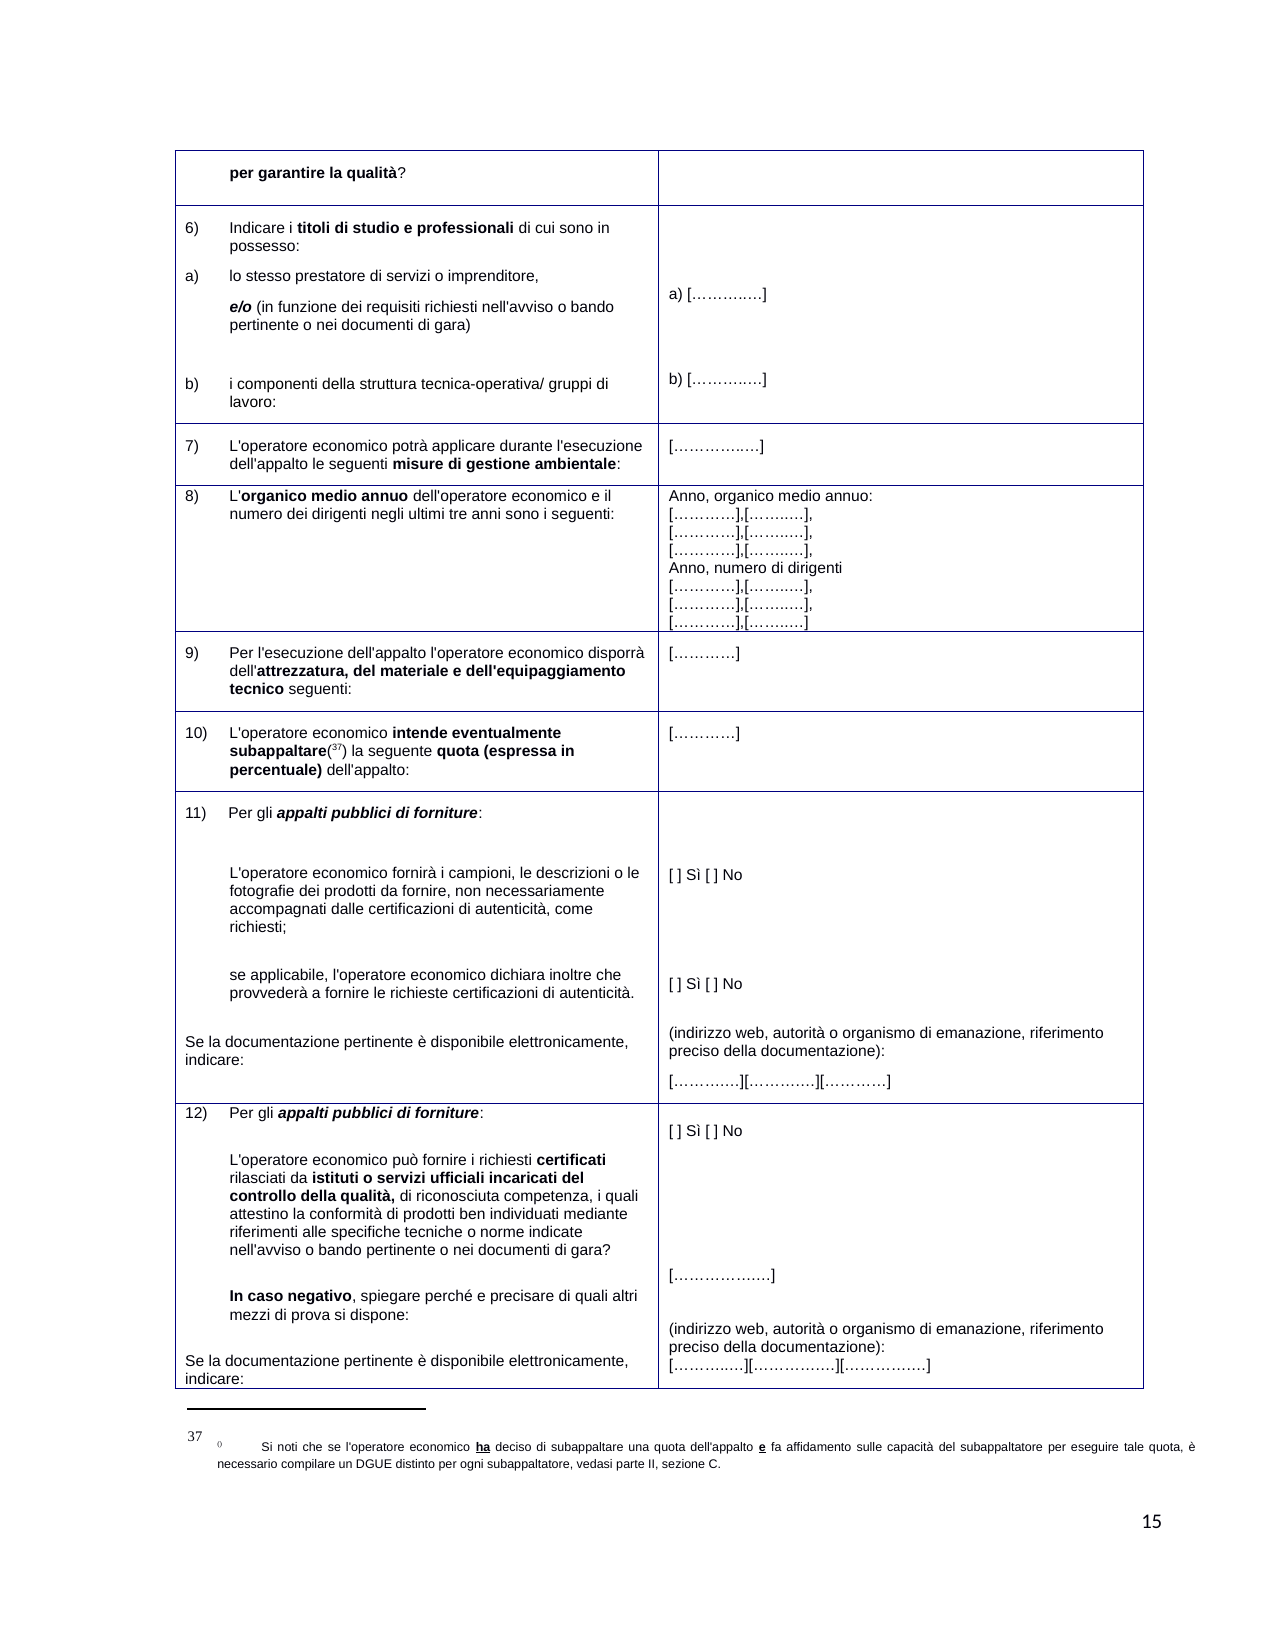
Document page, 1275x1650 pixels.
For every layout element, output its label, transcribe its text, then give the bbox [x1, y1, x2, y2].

table_cell 12) Per gli appalti pubblici di forniture: L'operatore economico può fornire i richiesti certificati rilasciati da istituti o servizi ufficiali incaricati del controllo della qualità, di riconosciuta competenza, i quali attestino la conformità di prodotti ben individuati mediante riferimenti alle specifiche tecniche o norme indicate nell'avviso o bando pertinente o nei documenti di gara? In caso negativo, spiegare perché e precisare di quali altri mezzi di prova si dispone: Se la documentazione pertinente è disponibile elettronicamente, indicare: [176, 1104, 658, 1388]
table_cell […………..…] [659, 424, 1143, 485]
table_cell 10) L'operatore economico intende eventualmente subappaltare() la seguente quota (espressa in percentuale) dell'appalto: [176, 712, 658, 791]
table_cell [ ] Sì [ ] No […………….…] (indirizzo web, autorità o organismo di emanazione, riferimento preciso della documentazione): [………..…][………….…][………….…] [659, 1104, 1143, 1388]
table_cell [ ] Sì [ ] No [ ] Sì [ ] No (indirizzo web, autorità o organismo di emanazione, riferimento preciso della documentazione): [……….…][……….…][…………] [659, 792, 1143, 1102]
table_cell 11) Per gli appalti pubblici di forniture: L'operatore economico fornirà i campioni, le descrizioni o le fotografie dei prodotti da fornire, non necessariamente accompagnati dalle certificazioni di autenticità, come richiesti; se applicabile, l'operatore economico dichiara inoltre che provvederà a fornire le richieste certificazioni di autenticità. Se la documentazione pertinente è disponibile elettronicamente, indicare: [176, 792, 658, 1102]
table_cell […………] [659, 632, 1143, 711]
table_cell 8) L'organico medio annuo dell'operatore economico e il numero dei dirigenti negli ultimi tre anni sono i seguenti: [176, 486, 658, 631]
table_cell 6) Indicare i titoli di studio e professionali di cui sono in possesso: a) lo stesso prestatore di servizi o imprenditore, e/o (in funzione dei requisiti richiesti nell'avviso o bando pertinente o nei documenti di gara) b) i componenti della struttura tecnica-operativa/ gruppi di lavoro: [176, 206, 658, 423]
table_cell Anno, organico medio annuo: […………],[……..…], […………],[……..…], […………],[……..…], Anno, numero di dirigenti […………],[……..…], […………],[……..…], […………],[……..…] [659, 486, 1143, 631]
table_cell 9) Per l'esecuzione dell'appalto l'operatore economico disporrà dell'attrezzatura, del materiale e dell'equipaggiamento tecnico seguenti: [176, 632, 658, 711]
table_cell 7) L'operatore economico potrà applicare durante l'esecuzione dell'appalto le seguenti misure di gestione ambientale: [176, 424, 658, 485]
table_cell […………] [659, 712, 1143, 791]
table_cell [659, 151, 1143, 205]
table_cell a) [………..…] b) [………..…] [659, 206, 1143, 423]
table_cell per garantire la qualità? [176, 151, 658, 205]
